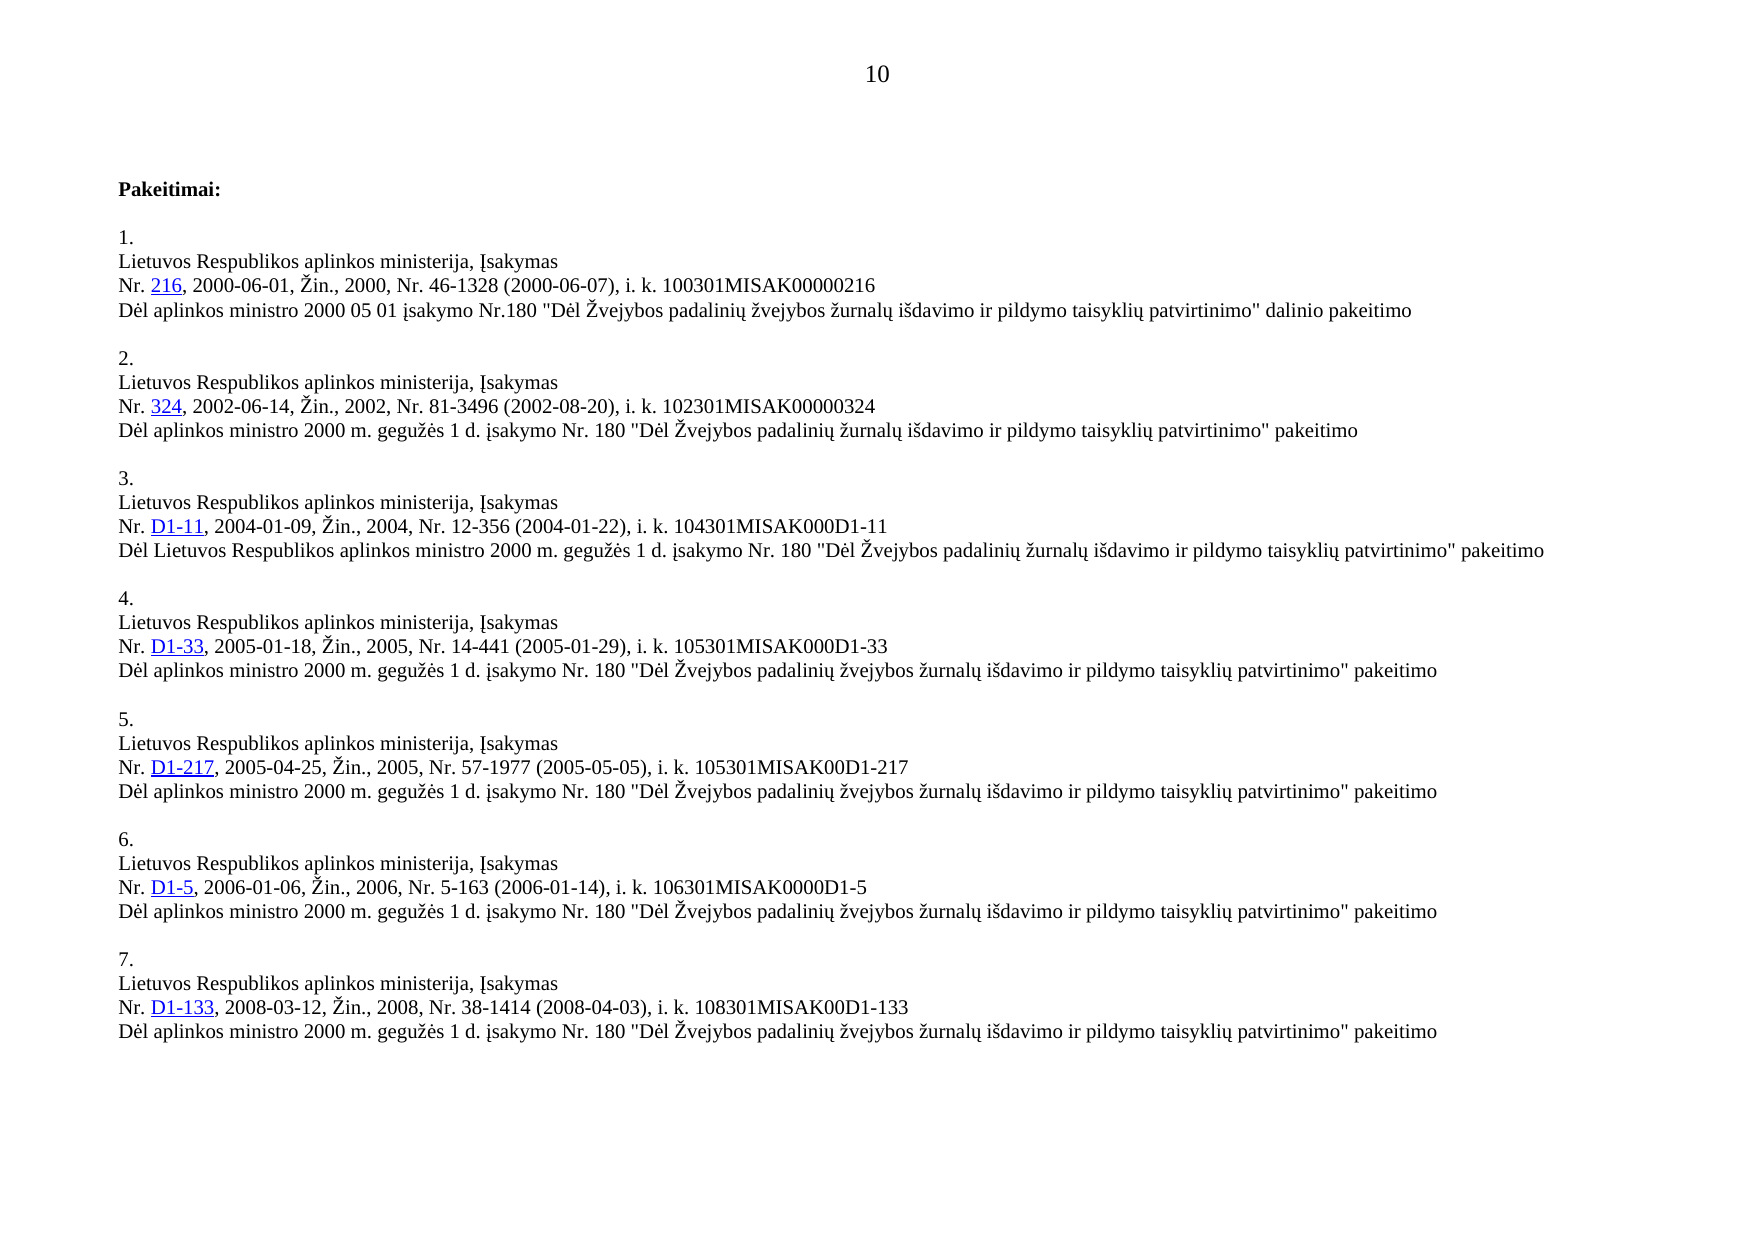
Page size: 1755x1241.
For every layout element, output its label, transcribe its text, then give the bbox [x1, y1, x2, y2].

text Dėl aplinkos ministro 2000 05 01 įsakymo Nr.180 "Dėl Žvejybos padalinių žvejybos žurnalų išdavimo ir pildymo taisyklių patvirtinimo" dalinio pakeitimo [118, 297, 1636, 322]
text Nr. D1-11, 2004-01-09, Žin., 2004, Nr. 12-356 (2004-01-22), i. k. 104301MISAK000D1-11 [118, 514, 1636, 538]
text Pakeitimai: [118, 177, 1636, 201]
text Lietuvos Respublikos aplinkos ministerija, Įsakymas [118, 731, 1636, 755]
text Nr. 216, 2000-06-01, Žin., 2000, Nr. 46-1328 (2000-06-07), i. k. 100301MISAK00000216 [118, 273, 1636, 297]
text Dėl aplinkos ministro 2000 m. gegužės 1 d. įsakymo Nr. 180 "Dėl Žvejybos padalinių žvejybos žurnalų išdavimo ir pildymo taisyklių patvirtinimo" pakeitimo [118, 658, 1636, 682]
text Lietuvos Respublikos aplinkos ministerija, Įsakymas [118, 851, 1636, 875]
text Nr. D1-33, 2005-01-18, Žin., 2005, Nr. 14-441 (2005-01-29), i. k. 105301MISAK000D1-33 [118, 634, 1636, 658]
text 3. [118, 466, 1636, 490]
text Dėl aplinkos ministro 2000 m. gegužės 1 d. įsakymo Nr. 180 "Dėl Žvejybos padalinių žvejybos žurnalų išdavimo ir pildymo taisyklių patvirtinimo" pakeitimo [118, 899, 1636, 923]
text Lietuvos Respublikos aplinkos ministerija, Įsakymas [118, 610, 1636, 634]
text 2. [118, 346, 1636, 370]
text Dėl aplinkos ministro 2000 m. gegužės 1 d. įsakymo Nr. 180 "Dėl Žvejybos padalinių žvejybos žurnalų išdavimo ir pildymo taisyklių patvirtinimo" pakeitimo [118, 779, 1636, 803]
text Nr. 324, 2002-06-14, Žin., 2002, Nr. 81-3496 (2002-08-20), i. k. 102301MISAK00000324 [118, 394, 1636, 418]
text Dėl aplinkos ministro 2000 m. gegužės 1 d. įsakymo Nr. 180 "Dėl Žvejybos padalinių žurnalų išdavimo ir pildymo taisyklių patvirtinimo" pakeitimo [118, 418, 1636, 442]
text Lietuvos Respublikos aplinkos ministerija, Įsakymas [118, 370, 1636, 394]
text Lietuvos Respublikos aplinkos ministerija, Įsakymas [118, 249, 1636, 273]
text Dėl Lietuvos Respublikos aplinkos ministro 2000 m. gegužės 1 d. įsakymo Nr. 180 "Dėl Žvejybos padalinių žurnalų išdavimo ir pildymo taisyklių patvirtinimo" pakeitimo [118, 538, 1636, 562]
text 7. [118, 947, 1636, 971]
text Lietuvos Respublikos aplinkos ministerija, Įsakymas [118, 971, 1636, 995]
text Nr. D1-5, 2006-01-06, Žin., 2006, Nr. 5-163 (2006-01-14), i. k. 106301MISAK0000D1-5 [118, 875, 1636, 899]
text 4. [118, 586, 1636, 610]
text Lietuvos Respublikos aplinkos ministerija, Įsakymas [118, 490, 1636, 514]
text Nr. D1-217, 2005-04-25, Žin., 2005, Nr. 57-1977 (2005-05-05), i. k. 105301MISAK00D1-217 [118, 755, 1636, 779]
text 1. [118, 225, 1636, 249]
text 6. [118, 827, 1636, 851]
text 5. [118, 707, 1636, 731]
text Nr. D1-133, 2008-03-12, Žin., 2008, Nr. 38-1414 (2008-04-03), i. k. 108301MISAK00D1-133 [118, 995, 1636, 1019]
text Dėl aplinkos ministro 2000 m. gegužės 1 d. įsakymo Nr. 180 "Dėl Žvejybos padalinių žvejybos žurnalų išdavimo ir pildymo taisyklių patvirtinimo" pakeitimo [118, 1019, 1636, 1043]
